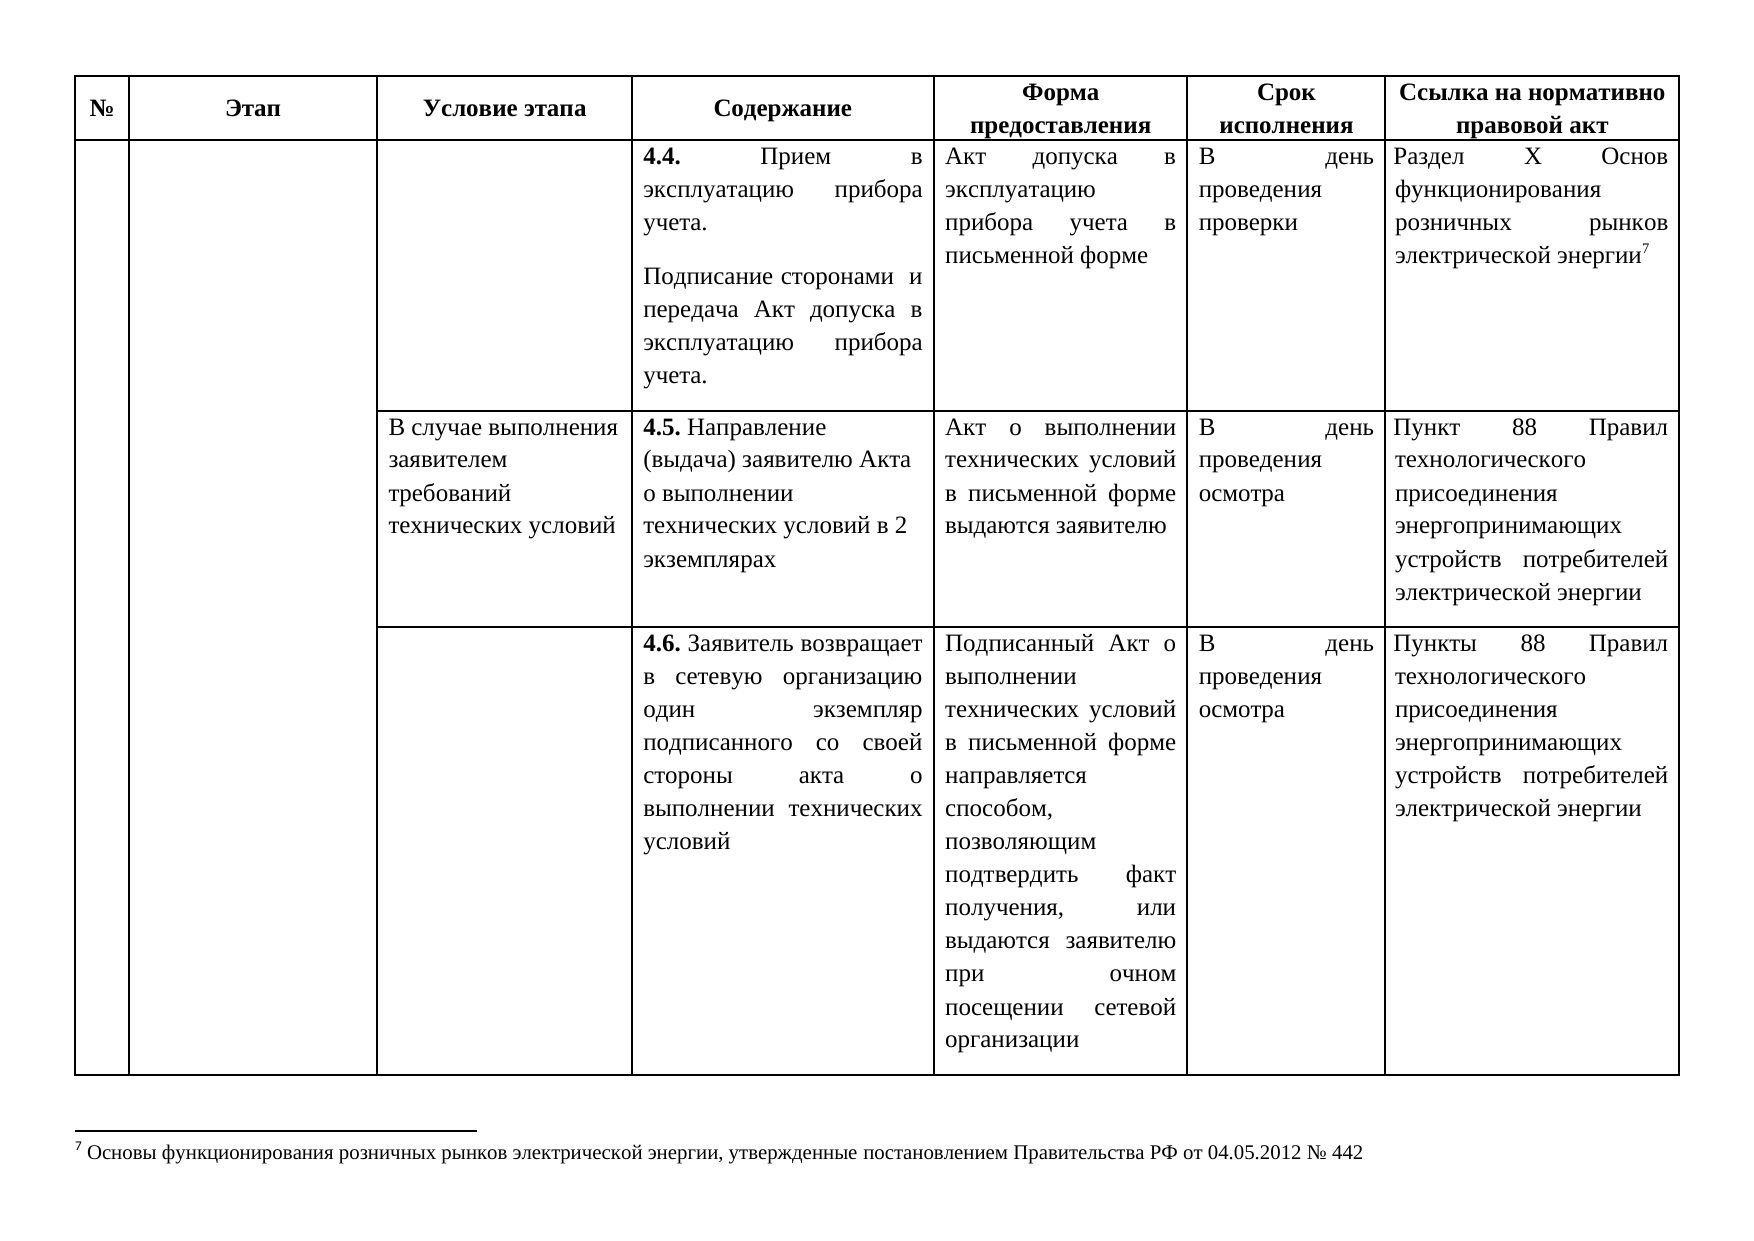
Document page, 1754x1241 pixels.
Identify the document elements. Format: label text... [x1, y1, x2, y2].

table_cell 4.6. Заявитель возвращает в сетевую организацию один экземпляр подписанного со своей стороны акта о выполнении технических условий [633, 628, 933, 1074]
table_cell В день проведения осмотра [1188, 628, 1384, 1074]
table_cell [378, 141, 631, 409]
table_cell Пункт 88 Правил технологического присоединения энергопринимающих устройств потребителей электрической энергии [1386, 412, 1678, 626]
table_cell В день проведения проверки [1188, 141, 1384, 409]
table_cell [130, 141, 376, 1074]
table_cell [378, 628, 631, 1074]
table_cell Акт допуска в эксплуатацию прибора учета в письменной форме [935, 141, 1186, 409]
table_header Срок исполнения [1188, 77, 1384, 139]
table_header Условие этапа [378, 77, 631, 139]
table_cell Раздел Х Основ функционирования розничных рынков электрической энергии [1386, 141, 1678, 409]
table_cell Акт о выполнении технических условий в письменной форме выдаются заявителю [935, 412, 1186, 626]
table_cell [76, 141, 128, 1074]
table_header Форма предоставления [935, 77, 1186, 139]
table_cell 4.5. Направление (выдача) заявителю Акта о выполнении технических условий в 2 экземплярах [633, 412, 933, 626]
table_header Ссылка на нормативно правовой акт [1386, 77, 1678, 139]
table_cell Подписанный Акт о выполнении технических условий в письменной форме направляется способом, позволяющим подтвердить факт получения, или выдаются заявителю при очном посещении сетевой организации [935, 628, 1186, 1074]
table_header Содержание [633, 77, 933, 139]
table_cell В случае выполнения заявителем требований технических условий [378, 412, 631, 626]
table_cell 4.4. Прием в эксплуатацию прибора учета. Подписание сторонами и передача Акт допуска в эксплуатацию прибора учета. [633, 141, 933, 409]
table_cell В день проведения осмотра [1188, 412, 1384, 626]
table_cell Пункты 88 Правил технологического присоединения энергопринимающих устройств потребителей электрической энергии [1386, 628, 1678, 1074]
table_header Этап [130, 77, 376, 139]
table_header № [76, 77, 128, 139]
